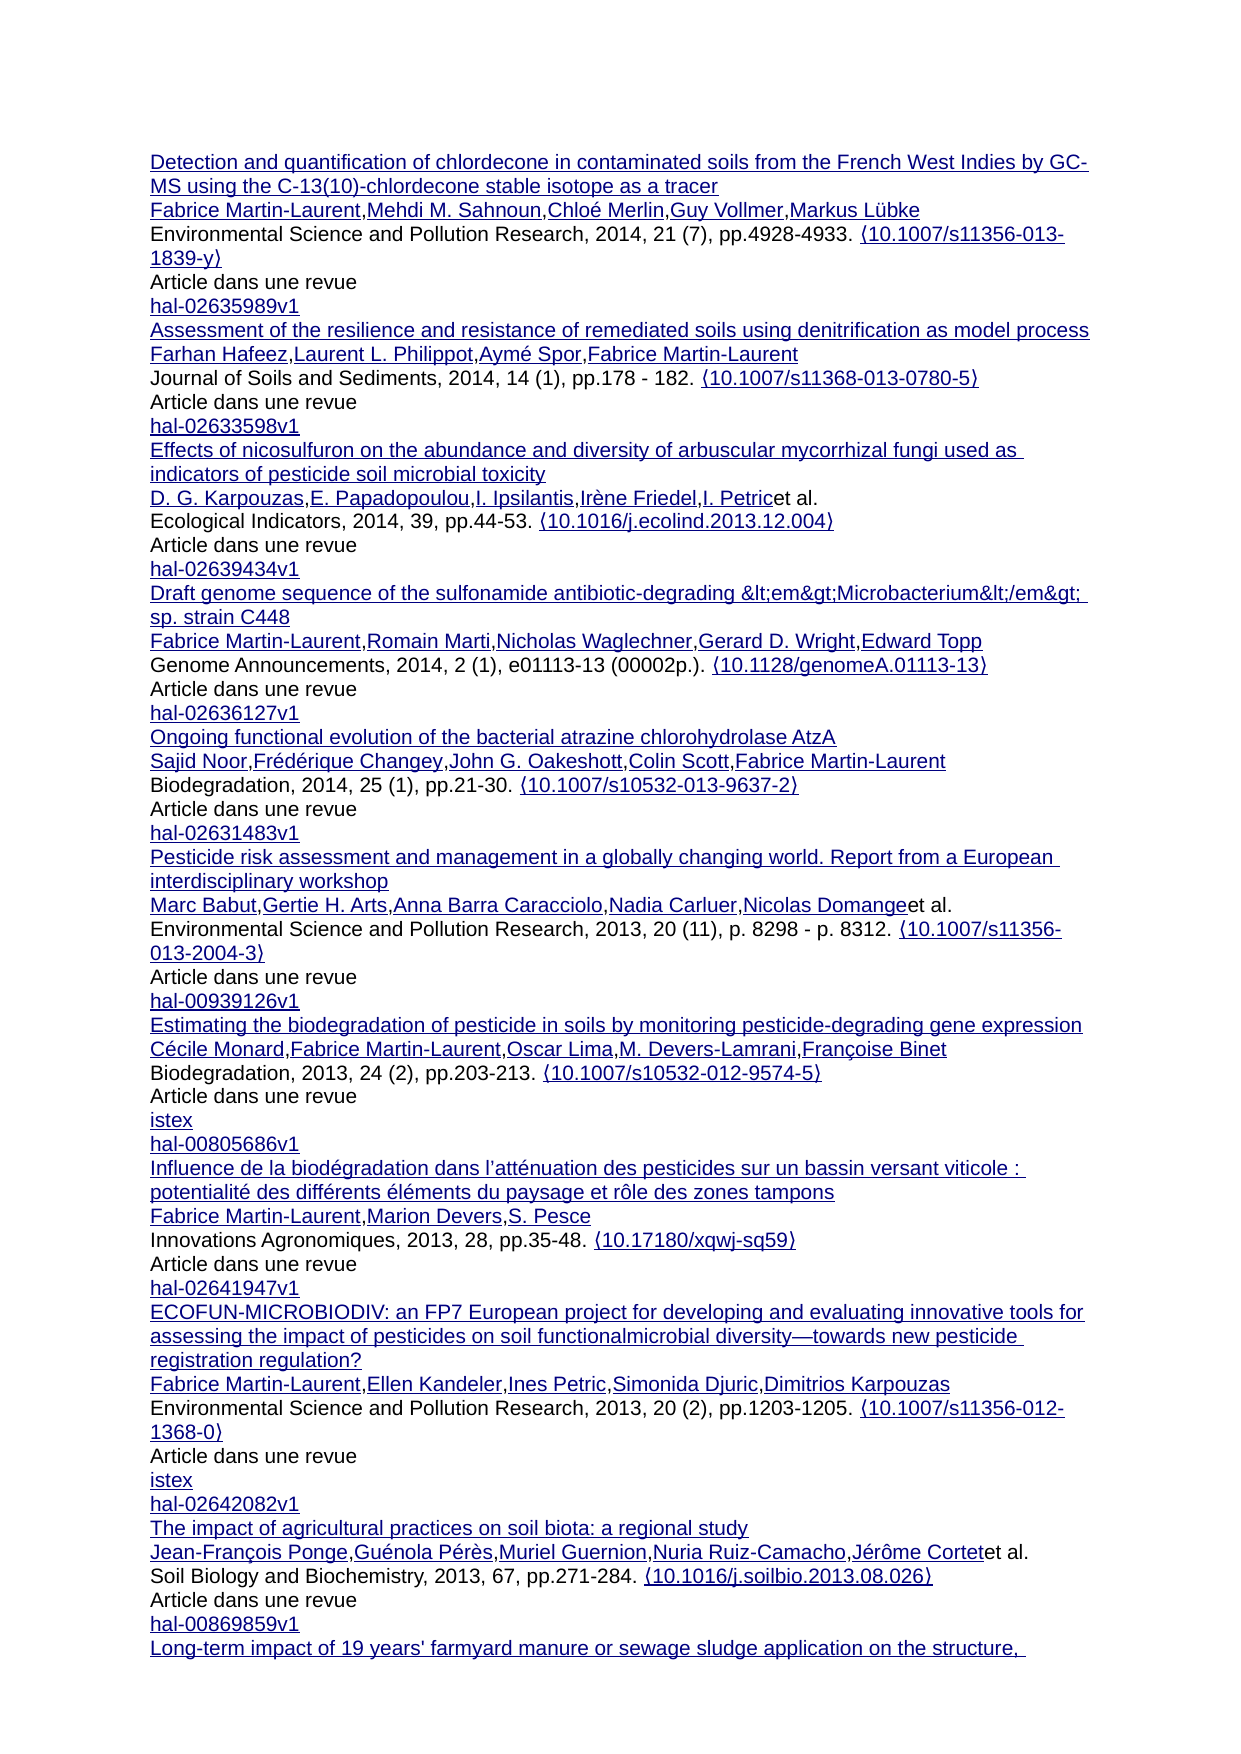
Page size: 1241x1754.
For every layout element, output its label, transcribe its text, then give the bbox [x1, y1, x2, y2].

table_cell Influence de la biodégradation dans l’atténuation des pesticides sur un bassin versant viticole : potentialité des différents éléments du paysage et rôle des zones tampons Fabrice Martin-Laurent,Marion Devers,S. Pesce Innovations Agronomiques, 2013, 28, pp.35-48. ⟨10.17180/xqwj-sq59⟩ Article dans une revue hal-02641947v1 [150, 1156, 1090, 1300]
table_cell Estimating the biodegradation of pesticide in soils by monitoring pesticide-degrading gene expression Cécile Monard,Fabrice Martin-Laurent,Oscar Lima,M. Devers-Lamrani,Françoise Binet Biodegradation, 2013, 24 (2), pp.203-213. ⟨10.1007/s10532-012-9574-5⟩ Article dans une revue istex hal-00805686v1 [150, 1013, 1090, 1156]
table_cell ECOFUN-MICROBIODIV: an FP7 European project for developing and evaluating innovative tools for assessing the impact of pesticides on soil functionalmicrobial diversity—towards new pesticide registration regulation? Fabrice Martin-Laurent,Ellen Kandeler,Ines Petric,Simonida Djuric,Dimitrios Karpouzas Environmental Science and Pollution Research, 2013, 20 (2), pp.1203-1205. ⟨10.1007/s11356-012-1368-0⟩ Article dans une revue istex hal-02642082v1 [150, 1300, 1090, 1516]
table_cell Detection and quantification of chlordecone in contaminated soils from the French West Indies by GC-MS using the C-13(10)-chlordecone stable isotope as a tracer Fabrice Martin-Laurent,Mehdi M. Sahnoun,Chloé Merlin,Guy Vollmer,Markus Lübke Environmental Science and Pollution Research, 2014, 21 (7), pp.4928-4933. ⟨10.1007/s11356-013-1839-y⟩ Article dans une revue hal-02635989v1 [150, 150, 1090, 318]
table_cell Pesticide risk assessment and management in a globally changing world. Report from a European interdisciplinary workshop Marc Babut,Gertie H. Arts,Anna Barra Caracciolo,Nadia Carluer,Nicolas Domangeet al. Environmental Science and Pollution Research, 2013, 20 (11), p. 8298 - p. 8312. ⟨10.1007/s11356-013-2004-3⟩ Article dans une revue hal-00939126v1 [150, 845, 1090, 1012]
table_cell Farhan Hafeez,Laurent L. Philippot,Aymé Spor,Fabrice Martin-Laurent Journal of Soils and Sediments, 2014, 14 (1), pp.178 - 182. ⟨10.1007/s11368-013-0780-5⟩ Article dans une revue hal-02633598v1 [150, 340, 1090, 437]
table_cell Draft genome sequence of the sulfonamide antibiotic-degrading &lt;em&gt;Microbacterium&lt;/em&gt; sp. strain C448 Fabrice Martin-Laurent,Romain Marti,Nicholas Waglechner,Gerard D. Wright,Edward Topp Genome Announcements, 2014, 2 (1), e01113-13 (00002p.). ⟨10.1128/genomeA.01113-13⟩ Article dans une revue hal-02636127v1 [150, 581, 1090, 725]
table_cell Effects of nicosulfuron on the abundance and diversity of arbuscular mycorrhizal fungi used as indicators of pesticide soil microbial toxicity D. G. Karpouzas,E. Papadopoulou,I. Ipsilantis,Irène Friedel,I. Petricet al. Ecological Indicators, 2014, 39, pp.44-53. ⟨10.1016/j.ecolind.2013.12.004⟩ Article dans une revue hal-02639434v1 [150, 438, 1090, 581]
table_cell Assessment of the resilience and resistance of remediated soils using denitrification as model process [150, 318, 1090, 339]
table_cell Ongoing functional evolution of the bacterial atrazine chlorohydrolase AtzA Sajid Noor,Frédérique Changey,John G. Oakeshott,Colin Scott,Fabrice Martin-Laurent Biodegradation, 2014, 25 (1), pp.21-30. ⟨10.1007/s10532-013-9637-2⟩ Article dans une revue hal-02631483v1 [150, 725, 1090, 845]
table_cell Long-term impact of 19 years' farmyard manure or sewage sludge application on the structure, [150, 1635, 1090, 1659]
table_cell The impact of agricultural practices on soil biota: a regional study Jean-François Ponge,Guénola Pérès,Muriel Guernion,Nuria Ruiz-Camacho,Jérôme Cortetet al. Soil Biology and Biochemistry, 2013, 67, pp.271-284. ⟨10.1016/j.soilbio.2013.08.026⟩ Article dans une revue hal-00869859v1 [150, 1516, 1090, 1635]
